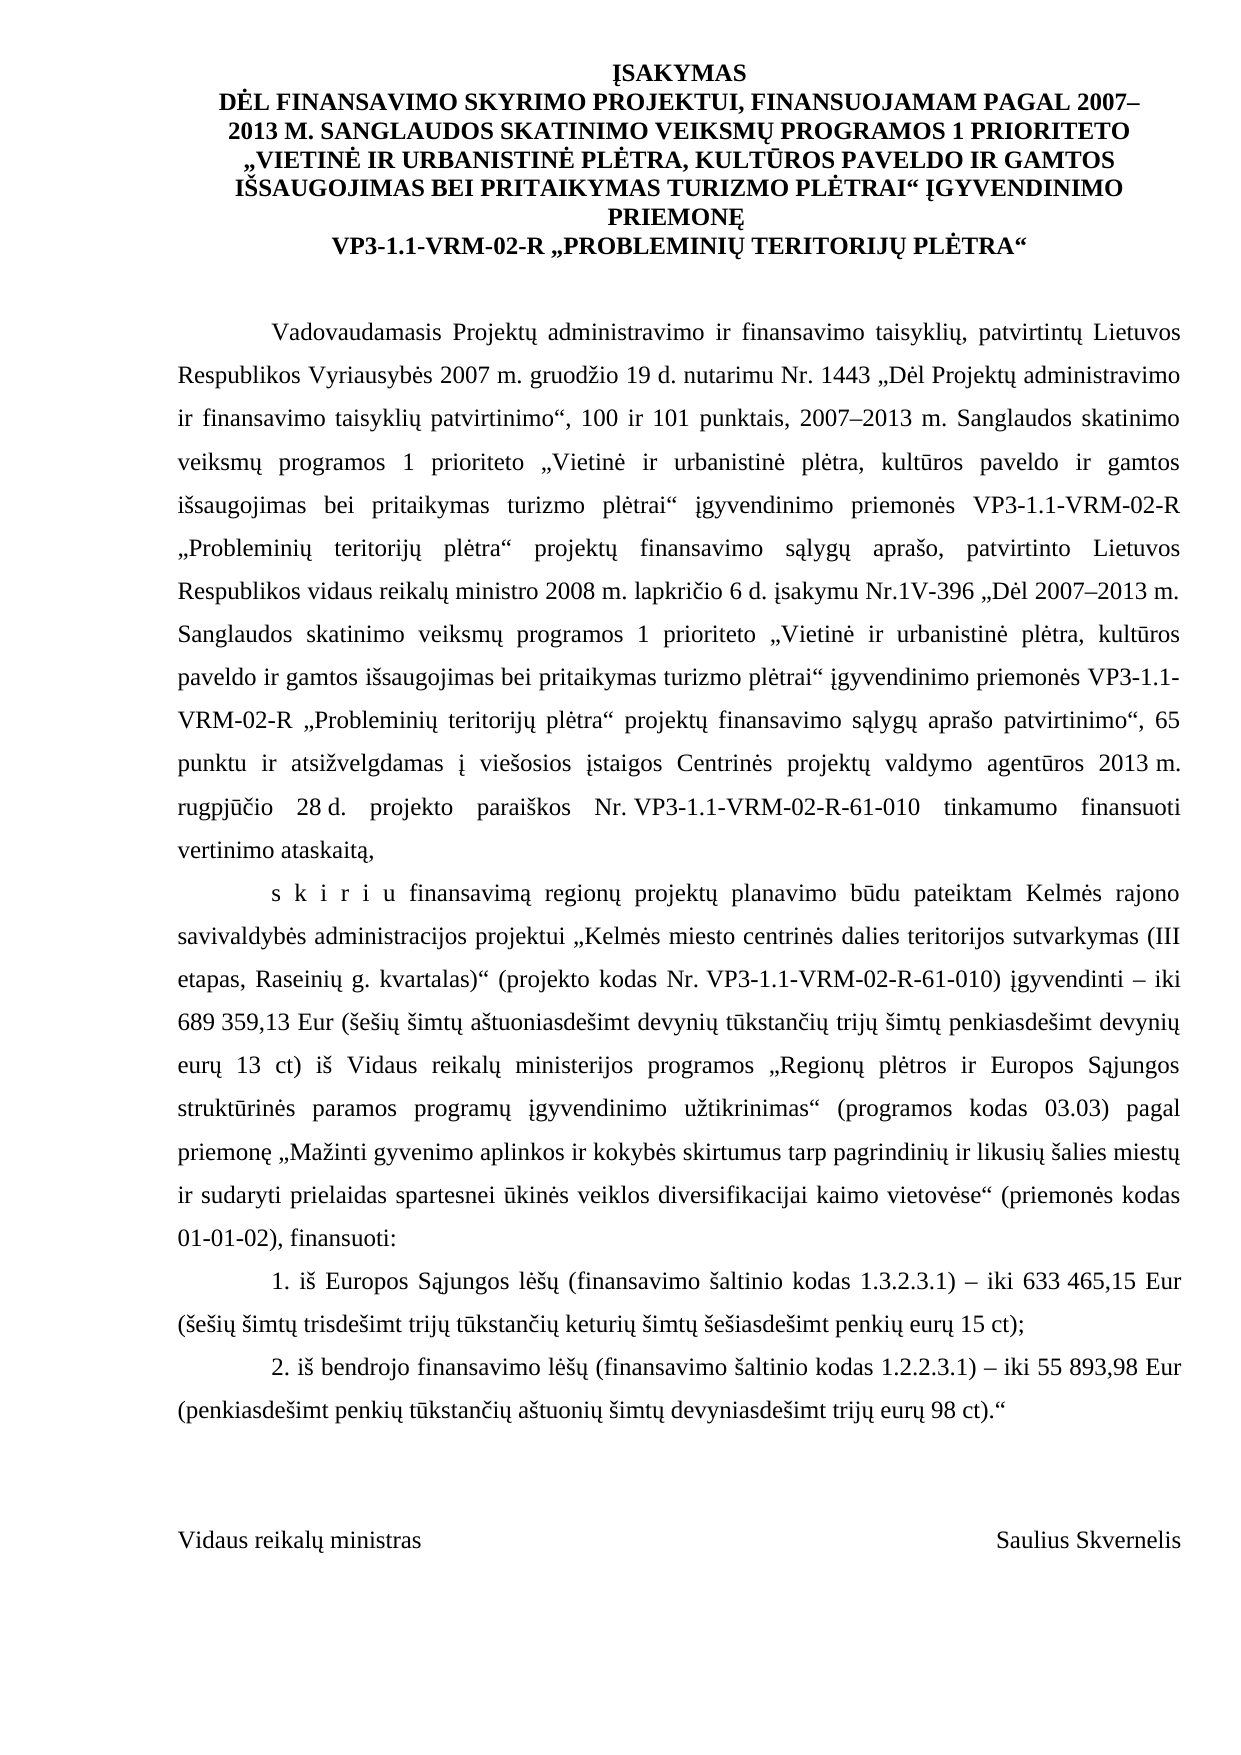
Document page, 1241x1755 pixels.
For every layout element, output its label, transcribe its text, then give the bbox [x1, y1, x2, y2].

text DĖL FINANSAVIMO SKYRIMO PROJEKTUI, FINANSUOJAMAM PAGAL 2007–2013 M. SANGLAUDOS SKATINIMO VEIKSMŲ PROGRAMOS 1 PRIORITETO „VIETINĖ IR URBANISTINĖ PLĖTRA, KULTŪROS PAVELDO IR GAMTOS IŠSAUGOJIMAS BEI PRITAIKYMAS TURIZMO PLĖTRAI“ ĮGYVENDINIMO PRIEMONĘ [177, 87, 1181, 231]
text s k i r i u finansavimą regionų projektų planavimo būdu pateiktam Kelmės rajono savivaldybės administracijos projektui „Kelmės miesto centrinės dalies teritorijos sutvarkymas (III etapas, Raseinių g. kvartalas)“ (projekto kodas Nr. VP3-1.1-VRM-02-R-61-010) įgyvendinti – iki 689 359,13 Eur (šešių šimtų aštuoniasdešimt devynių tūkstančių trijų šimtų penkiasdešimt devynių eurų 13 ct) iš Vidaus reikalų ministerijos programos „Regionų plėtros ir Europos Sąjungos struktūrinės paramos programų įgyvendinimo užtikrinimas“ (programos kodas 03.03) pagal priemonę „Mažinti gyvenimo aplinkos ir kokybės skirtumus tarp pagrindinių ir likusių šalies miestų ir sudaryti prielaidas spartesnei ūkinės veiklos diversifikacijai kaimo vietovėse“ (priemonės kodas 01-01-02), finansuoti: [177, 878, 1181, 1252]
text Vadovaudamasis Projektų administravimo ir finansavimo taisyklių, patvirtintų Lietuvos Respublikos Vyriausybės 2007 m. gruodžio 19 d. nutarimu Nr. 1443 „Dėl Projektų administravimo ir finansavimo taisyklių patvirtinimo“, 100 ir 101 punktais, 2007–2013 m. Sanglaudos skatinimo veiksmų programos 1 prioriteto „Vietinė ir urbanistinė plėtra, kultūros paveldo ir gamtos išsaugojimas bei pritaikymas turizmo plėtrai“ įgyvendinimo priemonės VP3-1.1-VRM-02-R „Probleminių teritorijų plėtra“ projektų finansavimo sąlygų aprašo, patvirtinto Lietuvos Respublikos vidaus reikalų ministro 2008 m. lapkričio 6 d. įsakymu Nr.1V-396 „Dėl 2007–2013 m. Sanglaudos skatinimo veiksmų programos 1 prioriteto „Vietinė ir urbanistinė plėtra, kultūros paveldo ir gamtos išsaugojimas bei pritaikymas turizmo plėtrai“ įgyvendinimo priemonės VP3-1.1-VRM-02-R „Probleminių teritorijų plėtra“ projektų finansavimo sąlygų aprašo patvirtinimo“, 65 punktu ir atsižvelgdamas į viešosios įstaigos Centrinės projektų valdymo agentūros 2013 m. rugpjūčio 28 d. projekto paraiškos Nr. VP3-1.1-VRM-02-R-61-010 tinkamumo finansuoti vertinimo ataskaitą, [177, 317, 1181, 863]
text ĮSAKYMAS [177, 58, 1181, 87]
text 2. iš bendrojo finansavimo lėšų (finansavimo šaltinio kodas 1.2.2.3.1) – iki 55 893,98 Eur (penkiasdešimt penkių tūkstančių aštuonių šimtų devyniasdešimt trijų eurų 98 ct).“ [177, 1352, 1181, 1424]
text VP3-1.1-VRM-02-R „PROBLEMINIŲ TERITORIJŲ PLĖTRA“ [177, 231, 1181, 260]
text 1. iš Europos Sąjungos lėšų (finansavimo šaltinio kodas 1.3.2.3.1) – iki 633 465,15 Eur (šešių šimtų trisdešimt trijų tūkstančių keturių šimtų šešiasdešimt penkių eurų 15 ct); [177, 1266, 1181, 1338]
text Vidaus reikalų ministras Saulius Skvernelis [177, 1525, 1181, 1553]
